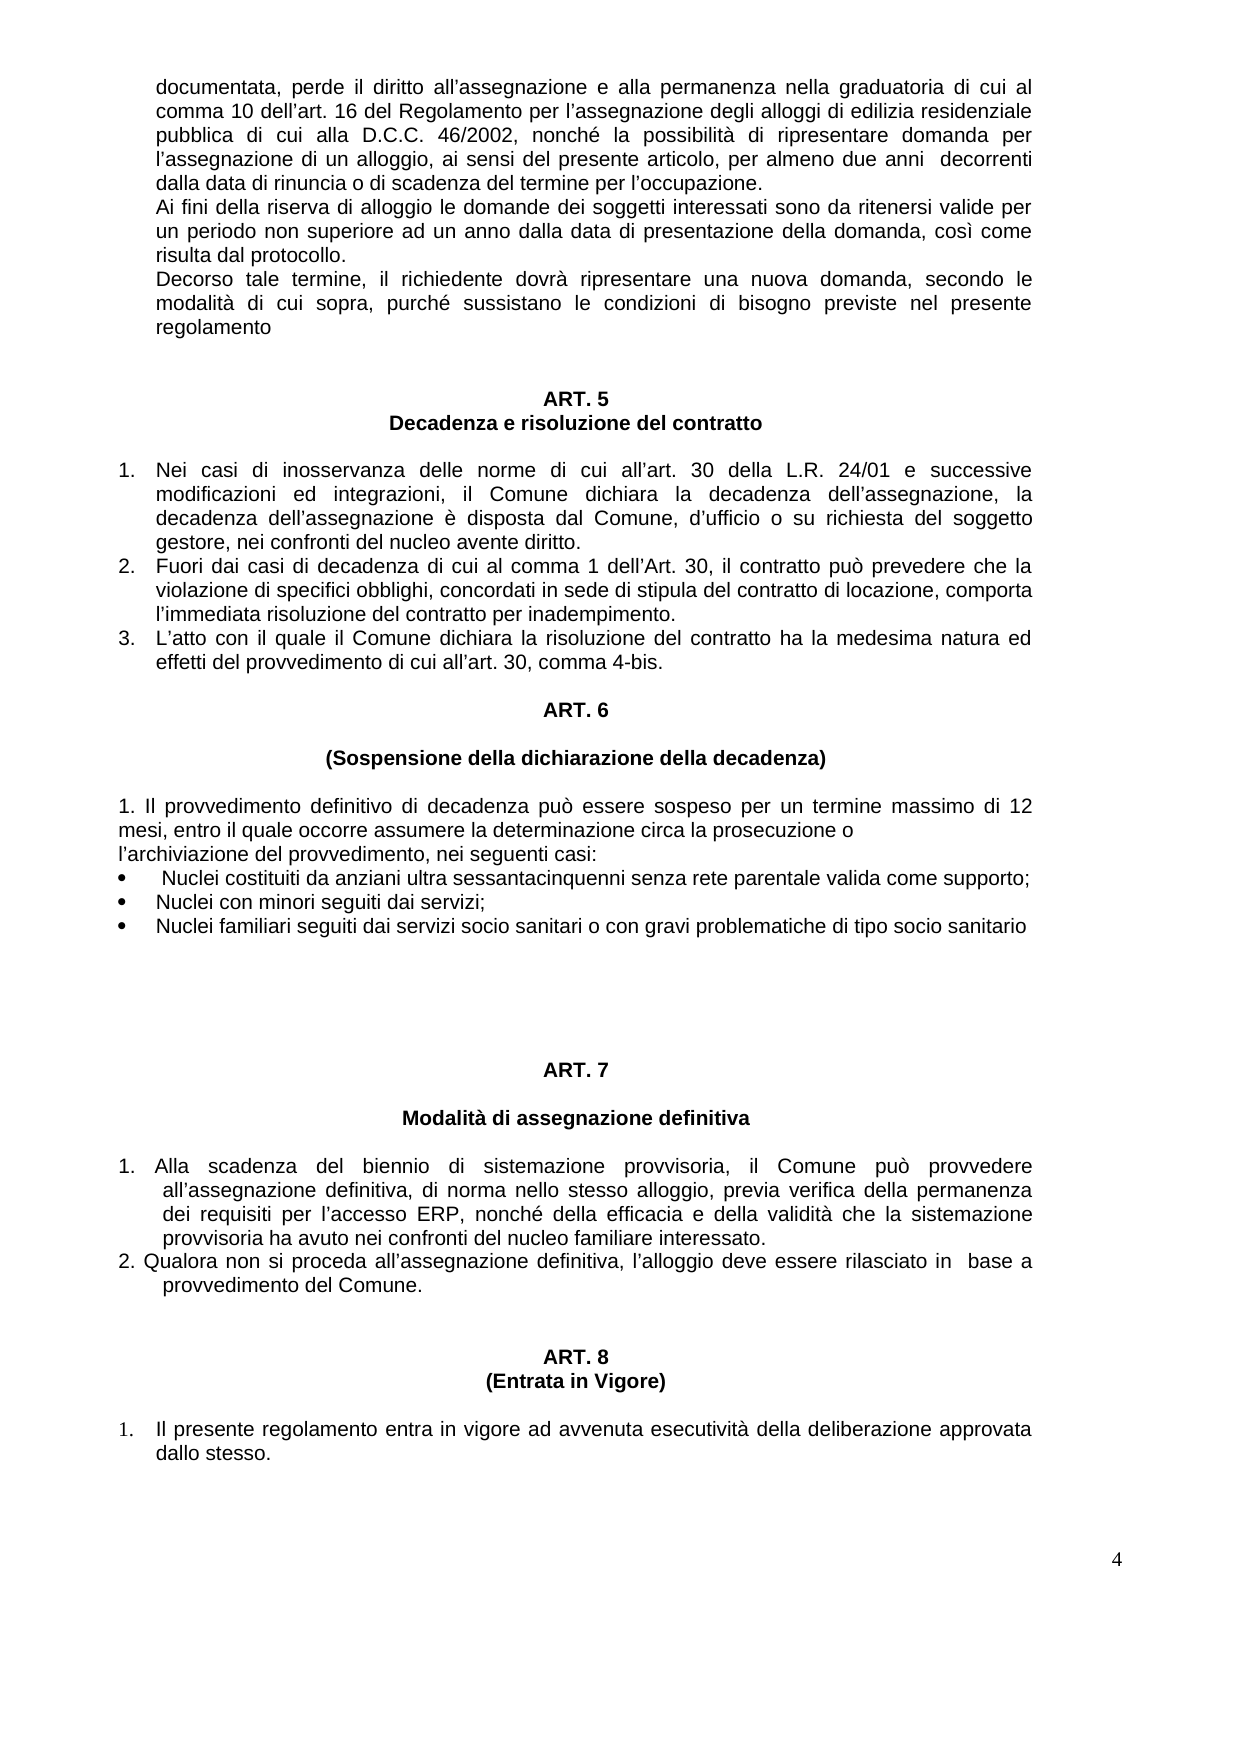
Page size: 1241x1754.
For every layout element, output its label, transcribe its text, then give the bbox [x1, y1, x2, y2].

text 1. Il provvedimento definitivo di decadenza può essere sospeso per un termine massimo di 12 mesi, entro il quale occorre assumere la determinazione circa la prosecuzione o [118, 794, 1034, 842]
list L’atto con il quale il Comune dichiara la risoluzione del contratto ha la medesima natura ed effetti del provvedimento di cui all’art. 30, comma 4-bis. [118, 626, 1034, 674]
subtitle ART. 5 [118, 386, 1034, 410]
list Nuclei costituiti da anziani ultra sessantacinquenni senza rete parentale valida come supporto; [118, 866, 1034, 890]
text l’archiviazione del provvedimento, nei seguenti casi: [118, 842, 1034, 866]
subtitle ART. 6 [118, 698, 1034, 722]
text 2. Qualora non si proceda all’assegnazione definitiva, l’alloggio deve essere rilasciato in base a provvedimento del Comune. [118, 1249, 1034, 1297]
text ART. 8 [118, 1345, 1034, 1369]
text 1. Alla scadenza del biennio di sistemazione provvisoria, il Comune può provvedere all’assegnazione definitiva, di norma nello stesso alloggio, previa verifica della permanenza dei requisiti per l’accesso ERP, nonché della efficacia e della validità che la sistemazione provvisoria ha avuto nei confronti del nucleo familiare interessato. [118, 1153, 1034, 1249]
text Ai fini della riserva di alloggio le domande dei soggetti interessati sono da ritenersi valide per un periodo non superiore ad un anno dalla data di presentazione della domanda, così come risulta dal protocollo. [156, 195, 1034, 267]
list Il presente regolamento entra in vigore ad avvenuta esecutività della deliberazione approvata dallo stesso. [118, 1417, 1034, 1465]
list Fuori dai casi di decadenza di cui al comma 1 dell’Art. 30, il contratto può prevedere che la violazione di specifici obblighi, concordati in sede di stipula del contratto di locazione, comporta l’immediata risoluzione del contratto per inadempimento. [118, 554, 1034, 626]
subtitle ART. 7 [118, 1058, 1034, 1082]
text documentata, perde il diritto all’assegnazione e alla permanenza nella graduatoria di cui al comma 10 dell’art. 16 del Regolamento per l’assegnazione degli alloggi di edilizia residenziale pubblica di cui alla D.C.C. 46/2002, nonché la possibilità di ripresentare domanda per l’assegnazione di un alloggio, ai sensi del presente articolo, per almeno due anni decorrenti dalla data di rinuncia o di scadenza del termine per l’occupazione. [156, 75, 1034, 195]
list Nuclei con minori seguiti dai servizi; [118, 890, 1034, 914]
subtitle Modalità di assegnazione definitiva [118, 1106, 1034, 1129]
text (Sospensione della dichiarazione della decadenza) [118, 746, 1034, 770]
text Decorso tale termine, il richiedente dovrà ripresentare una nuova domanda, secondo le modalità di cui sopra, purché sussistano le condizioni di bisogno previste nel presente regolamento [156, 267, 1034, 338]
list Nei casi di inosservanza delle norme di cui all’art. 30 della L.R. 24/01 e successive modificazioni ed integrazioni, il Comune dichiara la decadenza dell’assegnazione, la decadenza dell’assegnazione è disposta dal Comune, d’ufficio o su richiesta del soggetto gestore, nei confronti del nucleo avente diritto. [118, 458, 1034, 554]
text Decadenza e risoluzione del contratto [118, 410, 1034, 434]
list Nuclei familiari seguiti dai servizi socio sanitari o con gravi problematiche di tipo socio sanitario [118, 914, 1034, 938]
text (Entrata in Vigore) [118, 1369, 1034, 1393]
